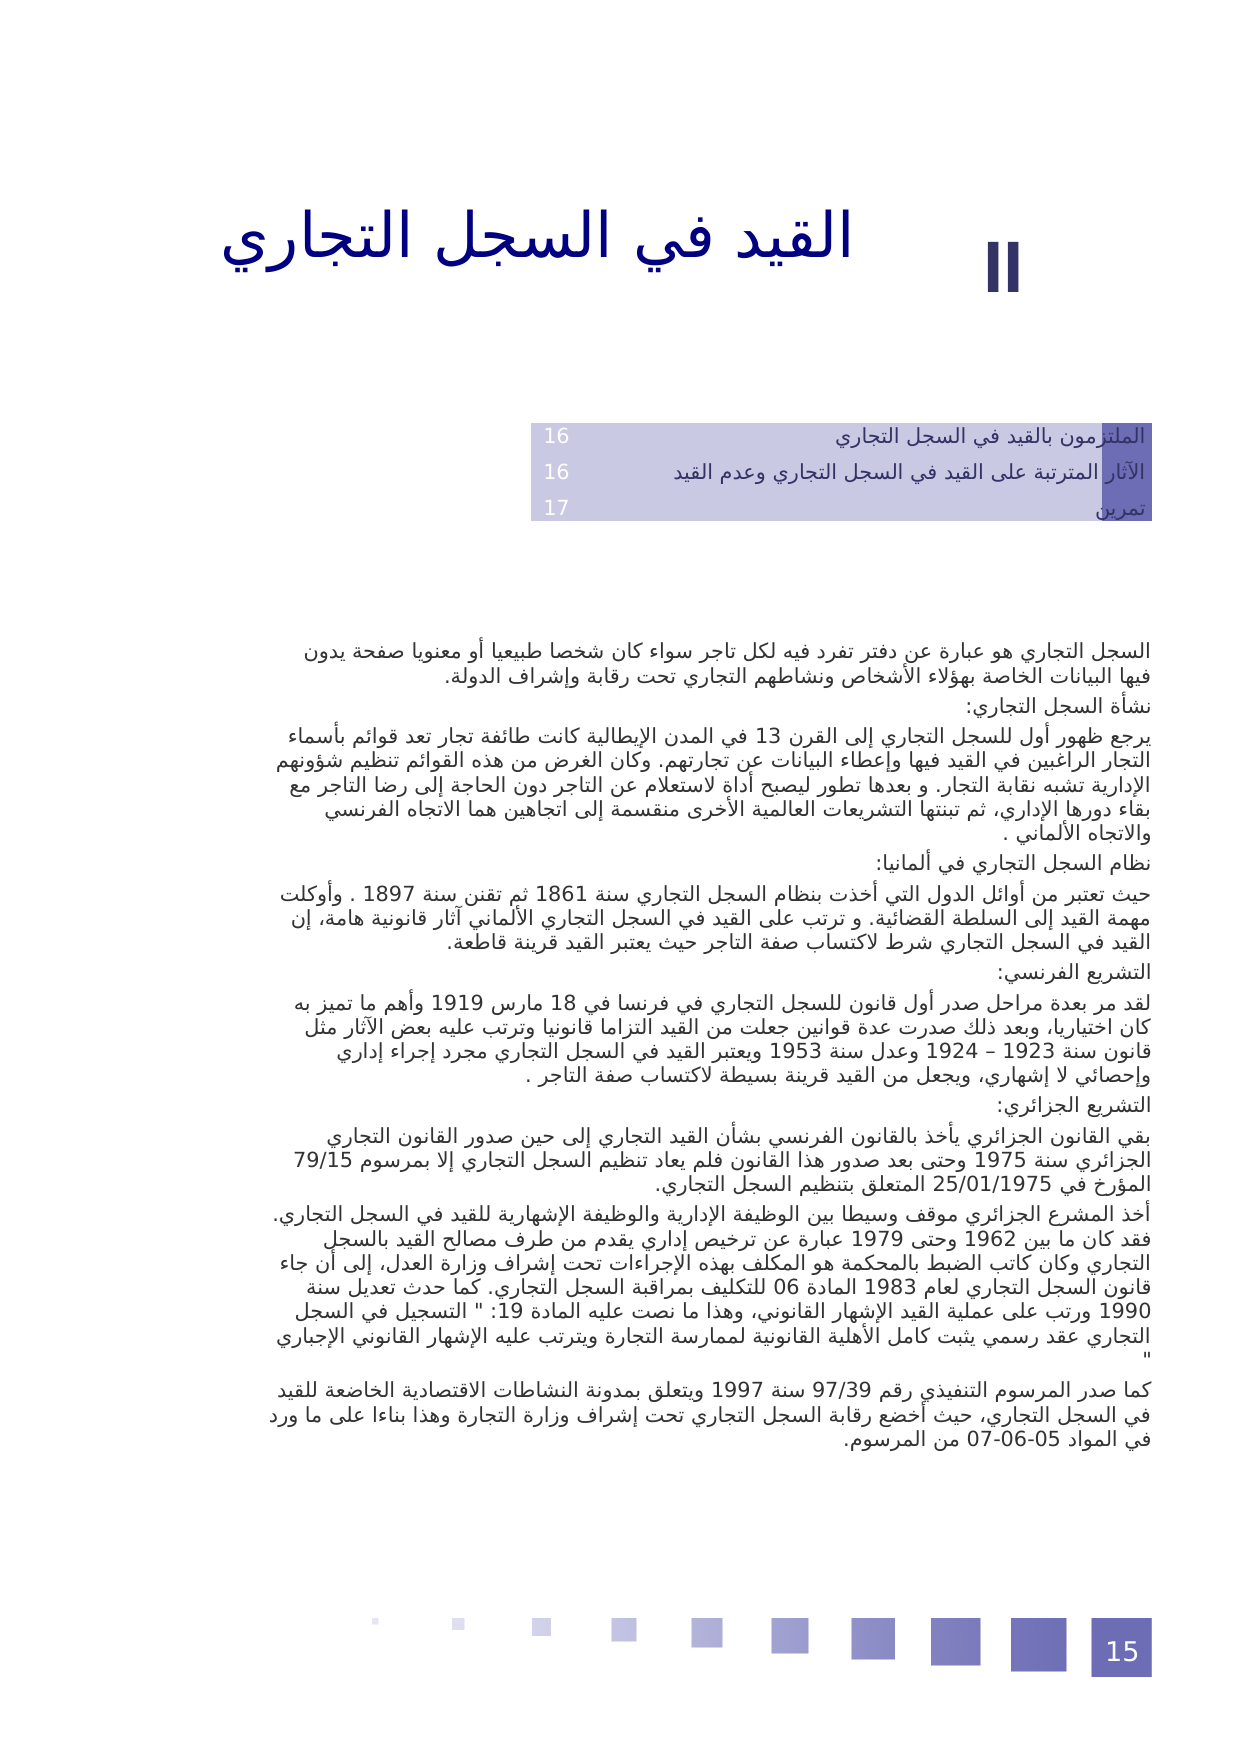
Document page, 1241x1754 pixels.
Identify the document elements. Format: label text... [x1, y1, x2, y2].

title II-القيد في السجل التجاري [213, 199, 856, 272]
text حيث تعتبر من أوائل الدول التي أخذت بنظام السجل التجاري سنة 1861 ثم تقنن سنة 1897 . وأوكلت مهمة القيد إلى السلطة القضائية. و ترتب على القيد في السجل التجاري الألماني آثار قانونية هامة، إن القيد في السجل التجاري شرط لاكتساب صفة التاجر حيث يعتبر القيد قرينة قاطعة. [266, 882, 1152, 954]
text لقد مر بعدة مراحل صدر أول قانون للسجل التجاري في فرنسا في 18 مارس 1919 وأهم ما تميز به كان اختياريا، وبعد ذلك صدرت عدة قوانين جعلت من القيد التزاما قانونيا وترتب عليه بعض الآثار مثل قانون سنة 1923 – 1924 وعدل سنة 1953 ويعتبر القيد في السجل التجاري مجرد إجراء إداري وإحصائي لا إشهاري، ويجعل من القيد قرينة بسيطة لاكتساب صفة التاجر . [266, 991, 1152, 1088]
picture [531, 423, 1152, 521]
text السجل التجاري هو عبارة عن دفتر تفرد فيه لكل تاجر سواء كان شخصا طبيعيا أو معنويا صفحة يدون فيها البيانات الخاصة بهؤلاء الأشخاص ونشاطهم التجاري تحت رقابة وإشراف الدولة. [266, 639, 1152, 688]
text كما صدر المرسوم التنفيذي رقم 97/39 سنة 1997 ويتعلق بمدونة النشاطات الاقتصادية الخاضعة للقيد في السجل التجاري، حيث أخضع رقابة السجل التجاري تحت إشراف وزارة التجارة وهذا بناءا على ما ورد في المواد 05-06-07 من المرسوم. [266, 1378, 1152, 1451]
title الملتزمون بالقيد في السجل التجاري 16 [543, 424, 1146, 448]
text التشريع الفرنسي: [266, 960, 1152, 984]
text أخذ المشرع الجزائري موقف وسيطا بين الوظيفة الإدارية والوظيفة الإشهارية للقيد في السجل التجاري. فقد كان ما بين 1962 وحتى 1979 عبارة عن ترخيص إداري يقدم من طرف مصالح القيد بالسجل التجاري وكان كاتب الضبط بالمحكمة هو المكلف بهذه الإجراءات تحت إشراف وزارة العدل، إلى أن جاء قانون السجل التجاري لعام 1983 المادة 06 للتكليف بمراقبة السجل التجاري. كما حدث تعديل سنة 1990 ورتب على عملية القيد الإشهار القانوني، وهذا ما نصت عليه المادة 19: " التسجيل في السجل التجاري عقد رسمي يثبت كامل الأهلية القانونية لممارسة التجارة ويترتب عليه الإشهار القانوني الإجباري " [266, 1202, 1152, 1372]
text التشريع الجزائري: [266, 1093, 1152, 1118]
title تمرين 17 [543, 496, 1146, 520]
text II [903, 227, 1104, 308]
text بقي القانون الجزائري يأخذ بالقانون الفرنسي بشأن القيد التجاري إلى حين صدور القانون التجاري الجزائري سنة 1975 وحتى بعد صدور هذا القانون فلم يعاد تنظيم السجل التجاري إلا بمرسوم 79/15 المؤرخ في 25/01/1975 المتعلق بتنظيم السجل التجاري. [266, 1124, 1152, 1197]
picture [177, 1618, 1152, 1677]
text نظام السجل التجاري في ألمانيا: [266, 851, 1152, 876]
text يرجع ظهور أول للسجل التجاري إلى القرن 13 في المدن الإيطالية كانت طائفة تجار تعد قوائم بأسماء التجار الراغبين في القيد فيها وإعطاء البيانات عن تجارتهم. وكان الغرض من هذه القوائم تنظيم شؤونهم الإدارية تشبه نقابة التجار. و بعدها تطور ليصبح أداة لاستعلام عن التاجر دون الحاجة إلى رضا التاجر مع بقاء دورها الإداري، ثم تبنتها التشريعات العالمية الأخرى منقسمة إلى اتجاهين هما الاتجاه الفرنسي والاتجاه الألماني . [266, 724, 1152, 845]
text نشأة السجل التجاري: [266, 694, 1152, 718]
title الآثار المترتبة على القيد في السجل التجاري وعدم القيد 16 [543, 460, 1146, 484]
